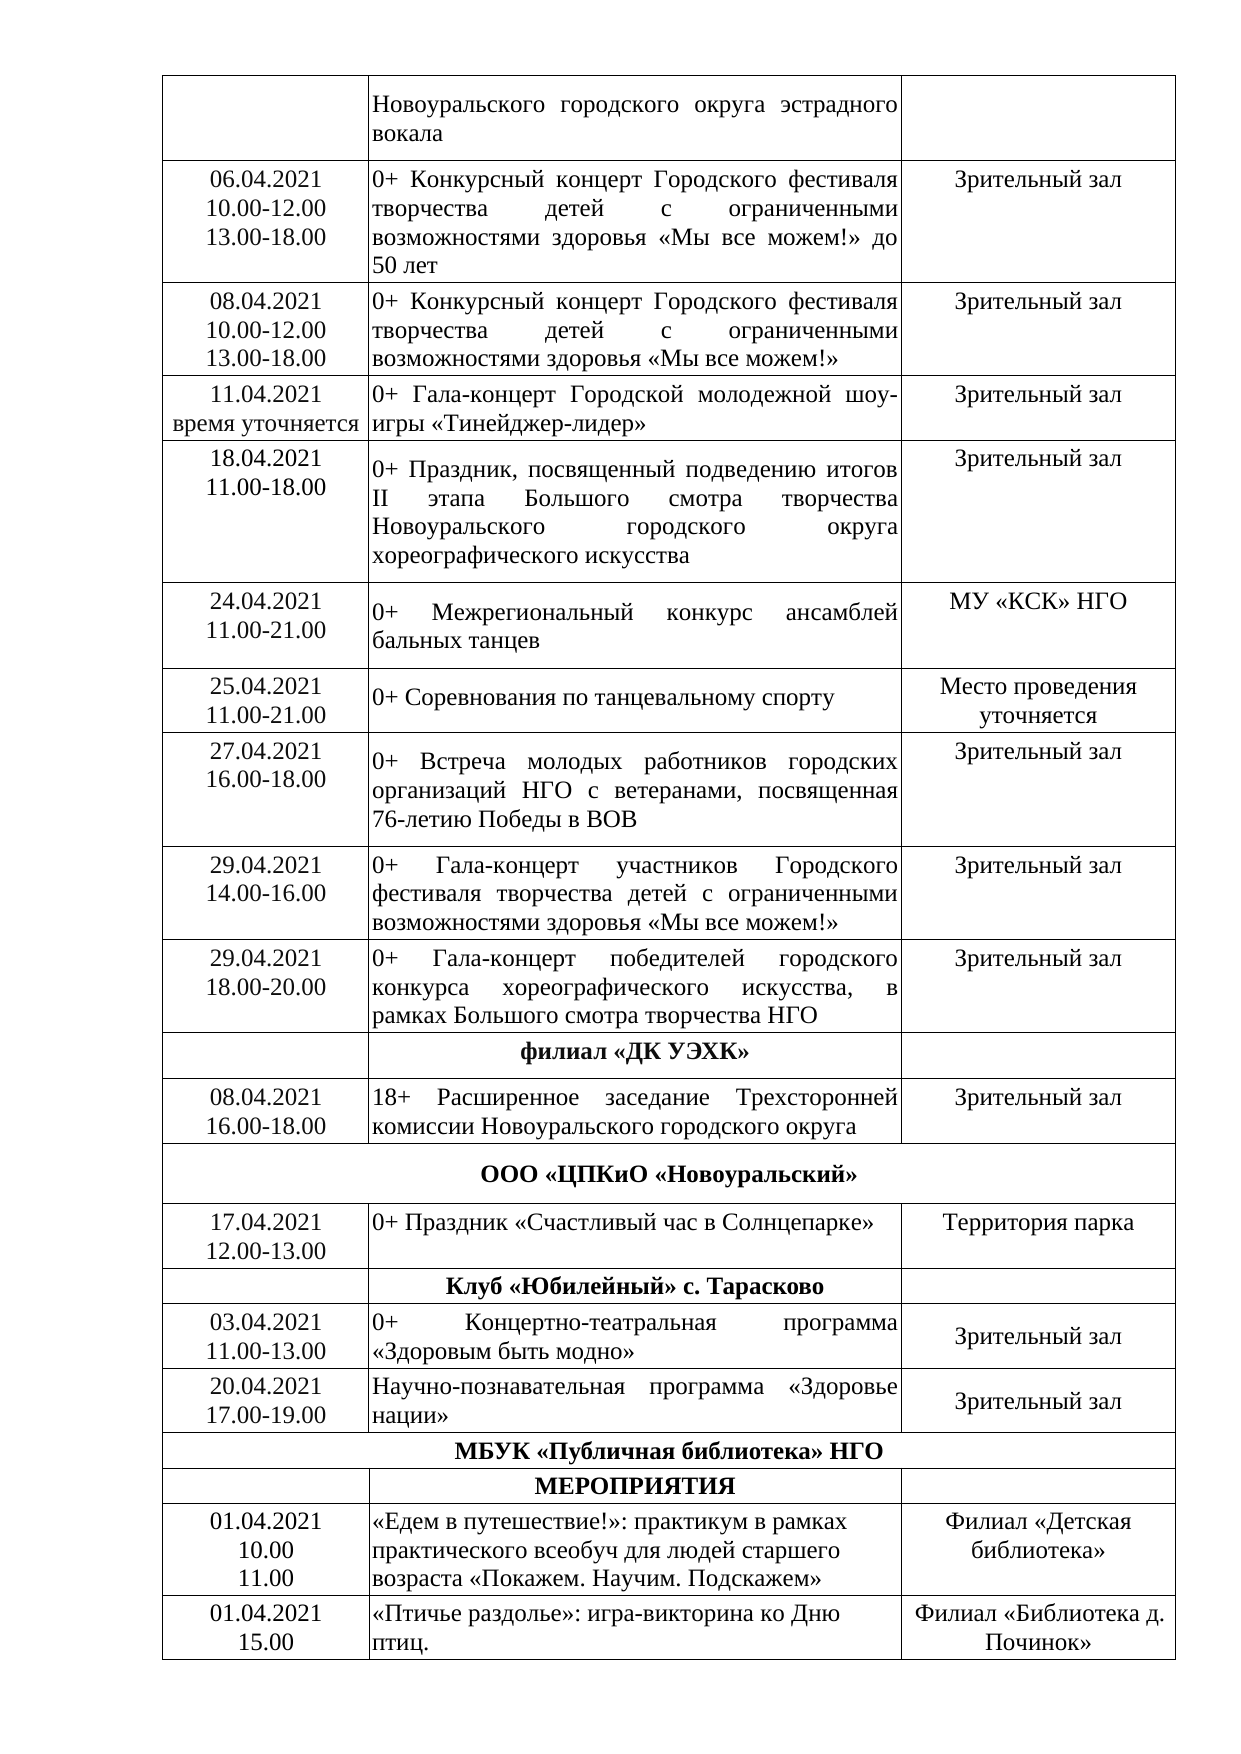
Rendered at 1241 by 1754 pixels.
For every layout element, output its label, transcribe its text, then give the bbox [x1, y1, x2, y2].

table_cell [163, 1469, 369, 1502]
table_cell филиал «ДК УЭХК» [369, 1033, 901, 1078]
table_cell [902, 1269, 1175, 1303]
table_cell Зрительный зал [902, 1369, 1175, 1432]
table_cell «Едем в путешествие!»: практикум в рамках практического всеобуч для людей старшего возраста «Покажем. Научим. Подскажем» [370, 1504, 901, 1595]
table_cell 29.04.2021 14.00-16.00 [163, 847, 368, 939]
table_cell 0+ Гала-концерт победителей городского конкурса хореографического искусства, в рамках Большого смотра творчества НГО [369, 940, 901, 1032]
table_cell ООО «ЦПКиО «Новоуральский» [163, 1144, 1175, 1203]
table_cell Научно-познавательная программа «Здоровье нации» [369, 1369, 901, 1432]
table_cell [902, 1469, 1175, 1502]
table_cell Зрительный зал [902, 733, 1175, 846]
table_cell 18.04.2021 11.00-18.00 [163, 441, 368, 582]
table_cell [163, 1269, 368, 1303]
table_cell 08.04.2021 10.00-12.00 13.00-18.00 [163, 283, 368, 375]
table_cell 0+ Конкурсный концерт Городского фестиваля творчества детей с ограниченными возможностями здоровья «Мы все можем!» до 50 лет [369, 161, 901, 282]
table_cell Филиал «Библиотека д. Починок» [902, 1596, 1175, 1659]
table_cell [902, 76, 1175, 160]
table_cell 29.04.2021 18.00-20.00 [163, 940, 368, 1032]
table_cell 20.04.2021 17.00-19.00 [163, 1369, 368, 1432]
table_cell 0+ Гала-концерт участников Городского фестиваля творчества детей с ограниченными возможностями здоровья «Мы все можем!» [369, 847, 901, 939]
table_cell 11.04.2021 время уточняется [163, 376, 368, 439]
table_cell 08.04.2021 16.00-18.00 [163, 1079, 368, 1142]
table_cell Клуб «Юбилейный» с. Тарасково [369, 1269, 901, 1303]
table_cell МБУК «Публичная библиотека» НГО [163, 1433, 1175, 1467]
table_cell 0+ Соревнования по танцевальному спорту [369, 669, 901, 732]
table_cell Зрительный зал [902, 1079, 1175, 1142]
table_cell Место проведения уточняется [902, 669, 1175, 732]
table_cell 0+ Межрегиональный конкурс ансамблей бальных танцев [369, 583, 901, 667]
table_cell [163, 76, 368, 160]
table_cell 0+ Конкурсный концерт Городского фестиваля творчества детей с ограниченными возможностями здоровья «Мы все можем!» [369, 283, 901, 375]
table_cell Зрительный зал [902, 847, 1175, 939]
table_cell [902, 1033, 1175, 1078]
table_cell Зрительный зал [902, 161, 1175, 282]
table_cell МЕРОПРИЯТИЯ [370, 1469, 901, 1502]
table_cell 06.04.2021 10.00-12.00 13.00-18.00 [163, 161, 368, 282]
table_cell 01.04.2021 15.00 [163, 1596, 369, 1659]
table_cell «Птичье раздолье»: игра-викторина ко Дню птиц. [370, 1596, 901, 1659]
table_cell 17.04.2021 12.00-13.00 [163, 1204, 368, 1267]
table_cell 0+ Гала-концерт Городской молодежной шоу-игры «Тинейджер-лидер» [369, 376, 901, 439]
table_cell 01.04.2021 10.00 11.00 [163, 1504, 369, 1595]
table_cell 18+ Расширенное заседание Трехсторонней комиссии Новоуральского городского округа [369, 1079, 901, 1142]
table_cell 0+ Концертно-театральная программа «Здоровым быть модно» [369, 1304, 901, 1367]
table_cell 25.04.2021 11.00-21.00 [163, 669, 368, 732]
table_cell 27.04.2021 16.00-18.00 [163, 733, 368, 846]
table_cell 0+ Встреча молодых работников городских организаций НГО с ветеранами, посвященная 76-летию Победы в ВОВ [369, 733, 901, 846]
table_cell Зрительный зал [902, 283, 1175, 375]
table_cell Новоуральского городского округа эстрадного вокала [369, 76, 901, 160]
table_cell 03.04.2021 11.00-13.00 [163, 1304, 368, 1367]
table_cell Зрительный зал [902, 376, 1175, 439]
table_cell Территория парка [902, 1204, 1175, 1267]
table_cell Зрительный зал [902, 940, 1175, 1032]
table_cell 24.04.2021 11.00-21.00 [163, 583, 368, 667]
table_cell МУ «КСК» НГО [902, 583, 1175, 667]
table_cell 0+ Праздник, посвященный подведению итогов II этапа Большого смотра творчества Новоуральского городского округа хореографического искусства [369, 441, 901, 582]
table_cell [163, 1033, 368, 1078]
table_cell Филиал «Детская библиотека» [902, 1504, 1175, 1595]
table_cell 0+ Праздник «Счастливый час в Солнцепарке» [369, 1204, 901, 1267]
table_cell Зрительный зал [902, 1304, 1175, 1367]
table_cell Зрительный зал [902, 441, 1175, 582]
